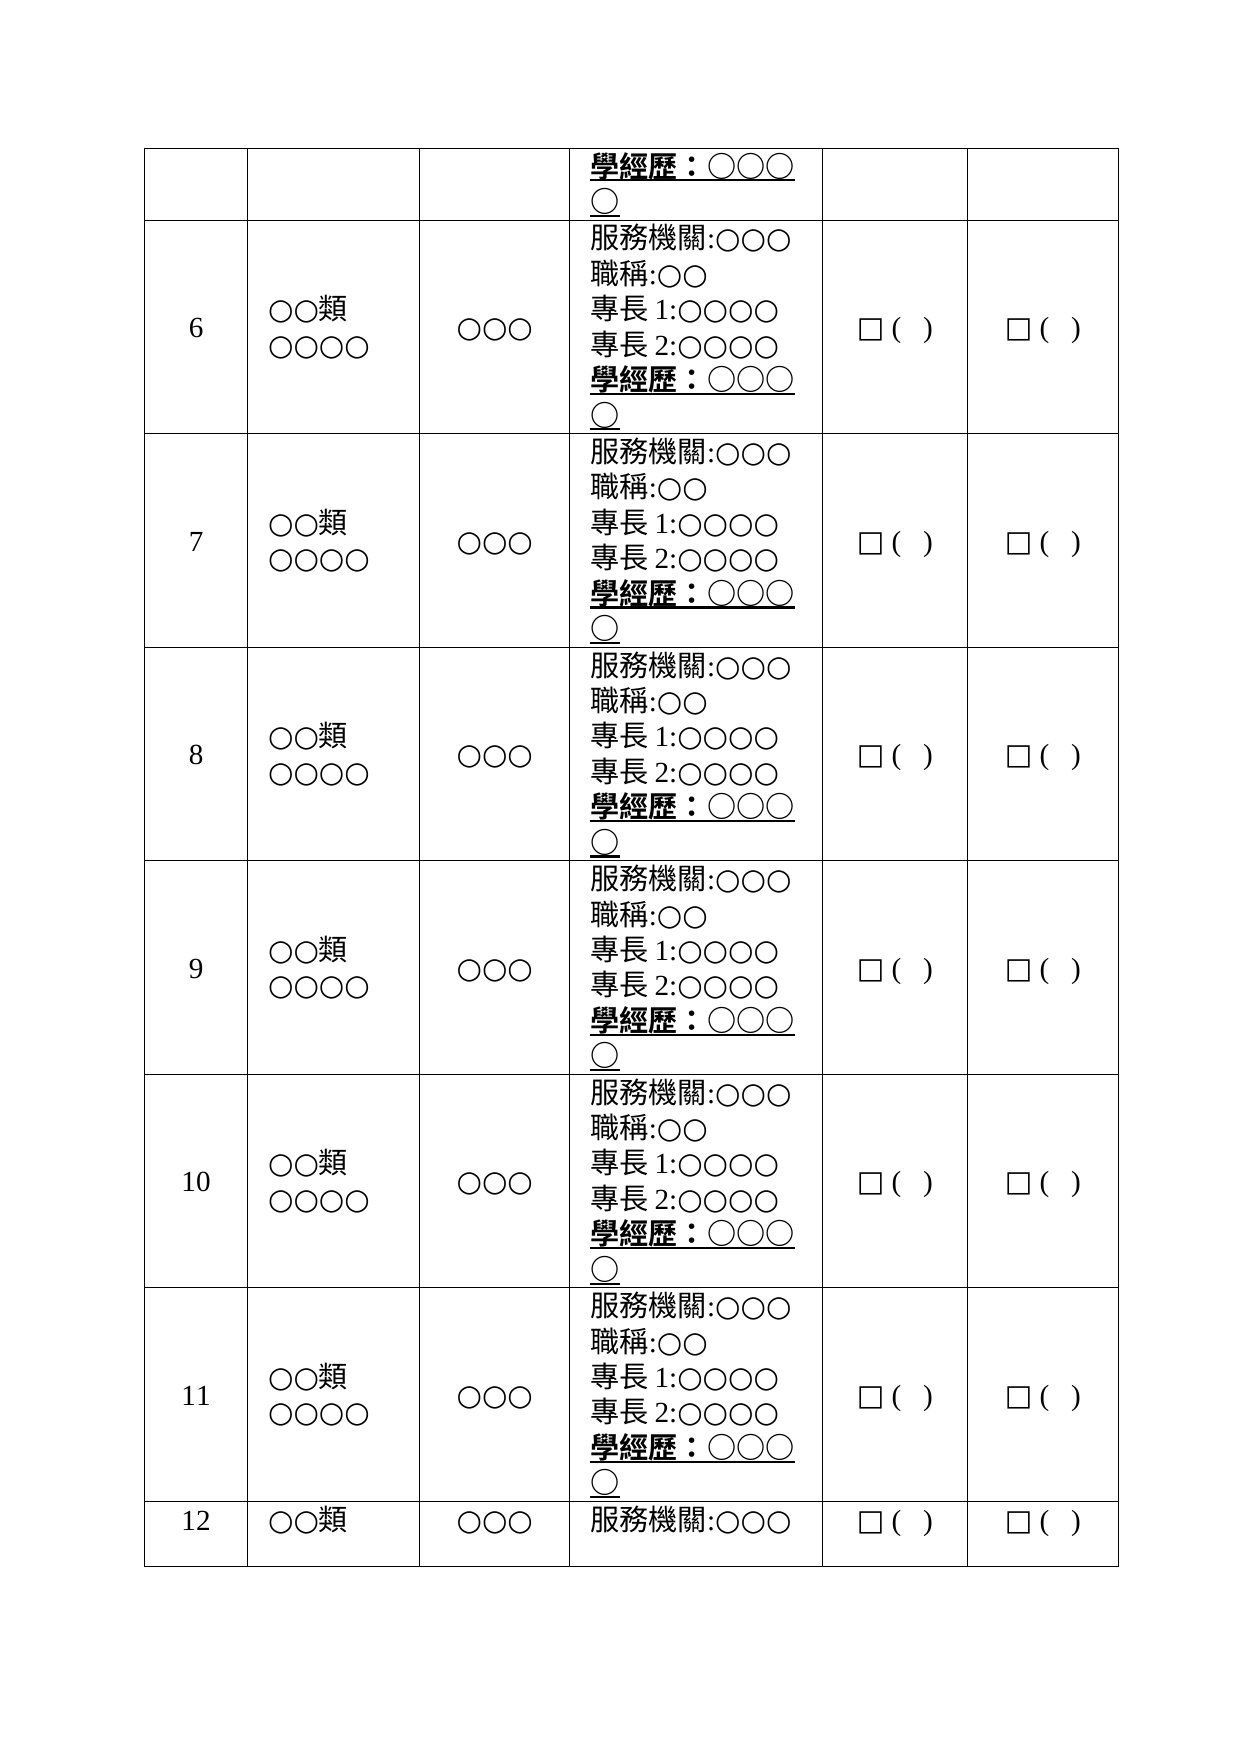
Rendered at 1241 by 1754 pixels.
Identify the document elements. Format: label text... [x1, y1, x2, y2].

table_cell 服務機關:○○○ 職稱:○○ 專長1:○○○○ 專長2:○○○○ 學經歷：○○○○ [570, 434, 822, 647]
table_cell 服務機關:○○○ 職稱:○○ 專長1:○○○○ 專長2:○○○○ 學經歷：○○○○ [570, 221, 822, 433]
table_cell ○○○ [420, 1502, 569, 1566]
table_cell [823, 149, 967, 219]
table_cell [420, 149, 569, 219]
table_cell ○○類 ○○○○ [248, 221, 419, 433]
table_cell 9 [145, 861, 247, 1074]
table_cell 服務機關:○○○ 職稱:○○ 專長1:○○○○ 專長2:○○○○ 學經歷：○○○○ [570, 861, 822, 1074]
table_cell 8 [145, 648, 247, 860]
table_cell ○○類 [248, 1502, 419, 1566]
table_cell 服務機關:○○○ 職稱:○○ 專長1:○○○○ 專長2:○○○○ 學經歷：○○○○ [570, 1288, 822, 1501]
table_cell ○○類 ○○○○ [248, 861, 419, 1074]
table_cell [248, 149, 419, 219]
table_cell □ ( ) [823, 221, 967, 433]
table_cell ○○類 ○○○○ [248, 648, 419, 860]
table_cell ○○類 ○○○○ [248, 1075, 419, 1287]
table_cell 12 [145, 1502, 247, 1566]
table_cell [968, 149, 1118, 219]
table_cell 服務機關:○○○ [570, 1502, 822, 1566]
table_cell □ ( ) [823, 1075, 967, 1287]
table_cell 10 [145, 1075, 247, 1287]
table_cell [145, 149, 247, 219]
table_cell □ ( ) [968, 861, 1118, 1074]
table_cell □ ( ) [823, 1288, 967, 1501]
table_cell ○○○ [420, 434, 569, 647]
table_cell 11 [145, 1288, 247, 1501]
table_cell 學經歷：○○○○ [570, 149, 822, 219]
table_cell 6 [145, 221, 247, 433]
table_cell ○○○ [420, 648, 569, 860]
table_cell □ ( ) [823, 861, 967, 1074]
table_cell □ ( ) [968, 1502, 1118, 1566]
table_cell □ ( ) [823, 648, 967, 860]
table_cell □ ( ) [968, 434, 1118, 647]
table_cell 服務機關:○○○ 職稱:○○ 專長1:○○○○ 專長2:○○○○ 學經歷：○○○○ [570, 648, 822, 860]
table_cell ○○○ [420, 861, 569, 1074]
table_cell □ ( ) [823, 1502, 967, 1566]
table_cell ○○○ [420, 221, 569, 433]
table_cell ○○類 ○○○○ [248, 434, 419, 647]
table_cell ○○類 ○○○○ [248, 1288, 419, 1501]
table_cell ○○○ [420, 1075, 569, 1287]
table_cell 7 [145, 434, 247, 647]
table_cell 服務機關:○○○ 職稱:○○ 專長1:○○○○ 專長2:○○○○ 學經歷：○○○○ [570, 1075, 822, 1287]
table_cell □ ( ) [968, 221, 1118, 433]
table_cell □ ( ) [823, 434, 967, 647]
table_cell □ ( ) [968, 1075, 1118, 1287]
table_cell □ ( ) [968, 648, 1118, 860]
table_cell □ ( ) [968, 1288, 1118, 1501]
table_cell ○○○ [420, 1288, 569, 1501]
